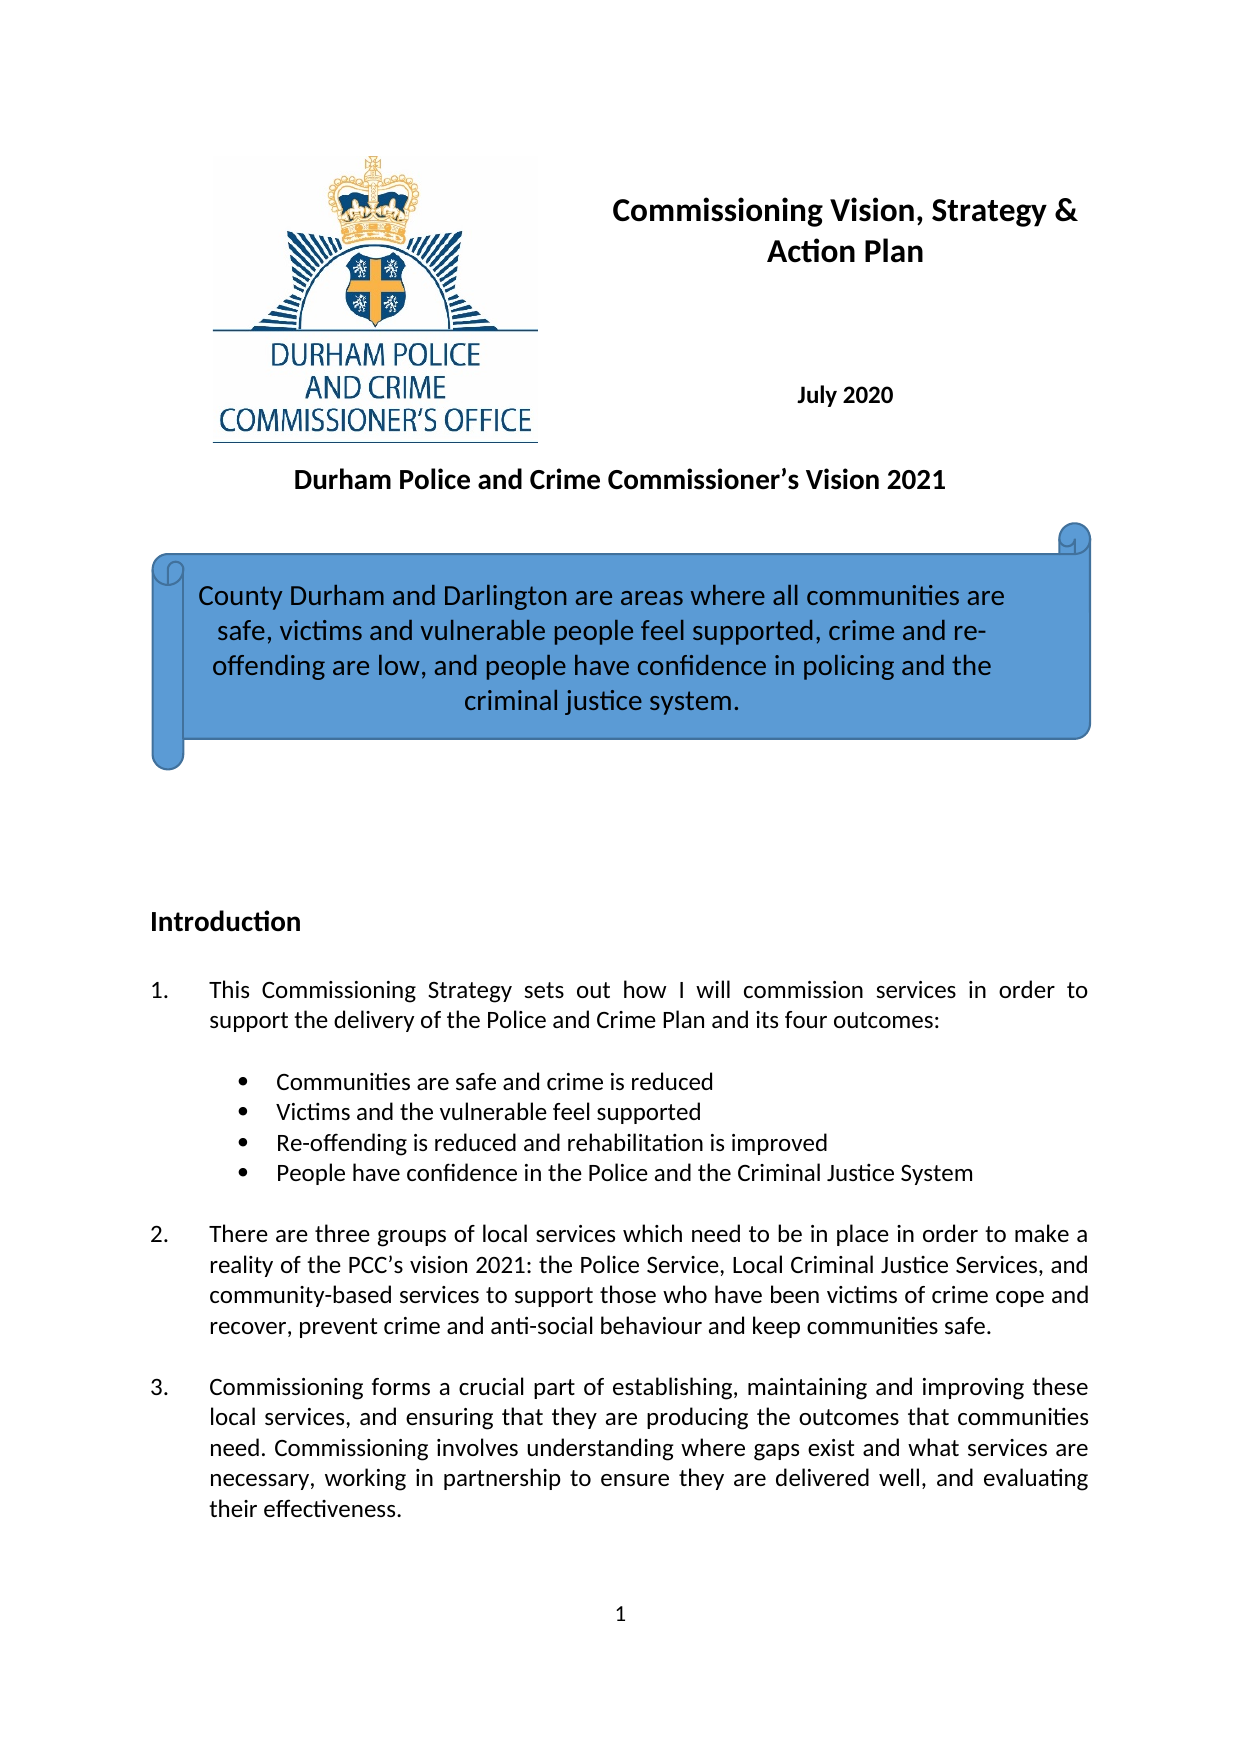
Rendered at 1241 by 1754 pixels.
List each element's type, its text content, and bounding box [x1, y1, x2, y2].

text Introduction [150, 903, 1090, 938]
table_header Commissioning Vision, Strategy & Action Plan July 2020 [601, 150, 1090, 448]
list Commissioning forms a crucial part of establishing, maintaining and improving these local services, and ensuring that they are producing the outcomes that communities need. Commissioning involves understanding where gaps exist and what services are necessary, working in partnership to ensure they are delivered well, and evaluating their effectiveness. [150, 1371, 1090, 1523]
list Victims and the vulnerable feel supported [239, 1096, 1090, 1127]
table_header [150, 150, 601, 448]
list This Commissioning Strategy sets out how I will commission services in order to support the delivery of the Police and Crime Plan and its four outcomes: [150, 974, 1090, 1035]
text Durham Police and Crime Commissioner’s Vision 2021 [150, 461, 1090, 497]
list Communities are safe and crime is reduced [239, 1066, 1090, 1096]
list There are three groups of local services which need to be in place in order to make a reality of the PCC’s vision 2021: the Police Service, Local Criminal Justice Services, and community-based services to support those who have been victims of crime cope and recover, prevent crime and anti-social behaviour and keep communities safe. [150, 1218, 1090, 1340]
list Re-offending is reduced and rehabilitation is improved [239, 1127, 1090, 1157]
list People have confidence in the Police and the Criminal Justice System [239, 1157, 1090, 1188]
